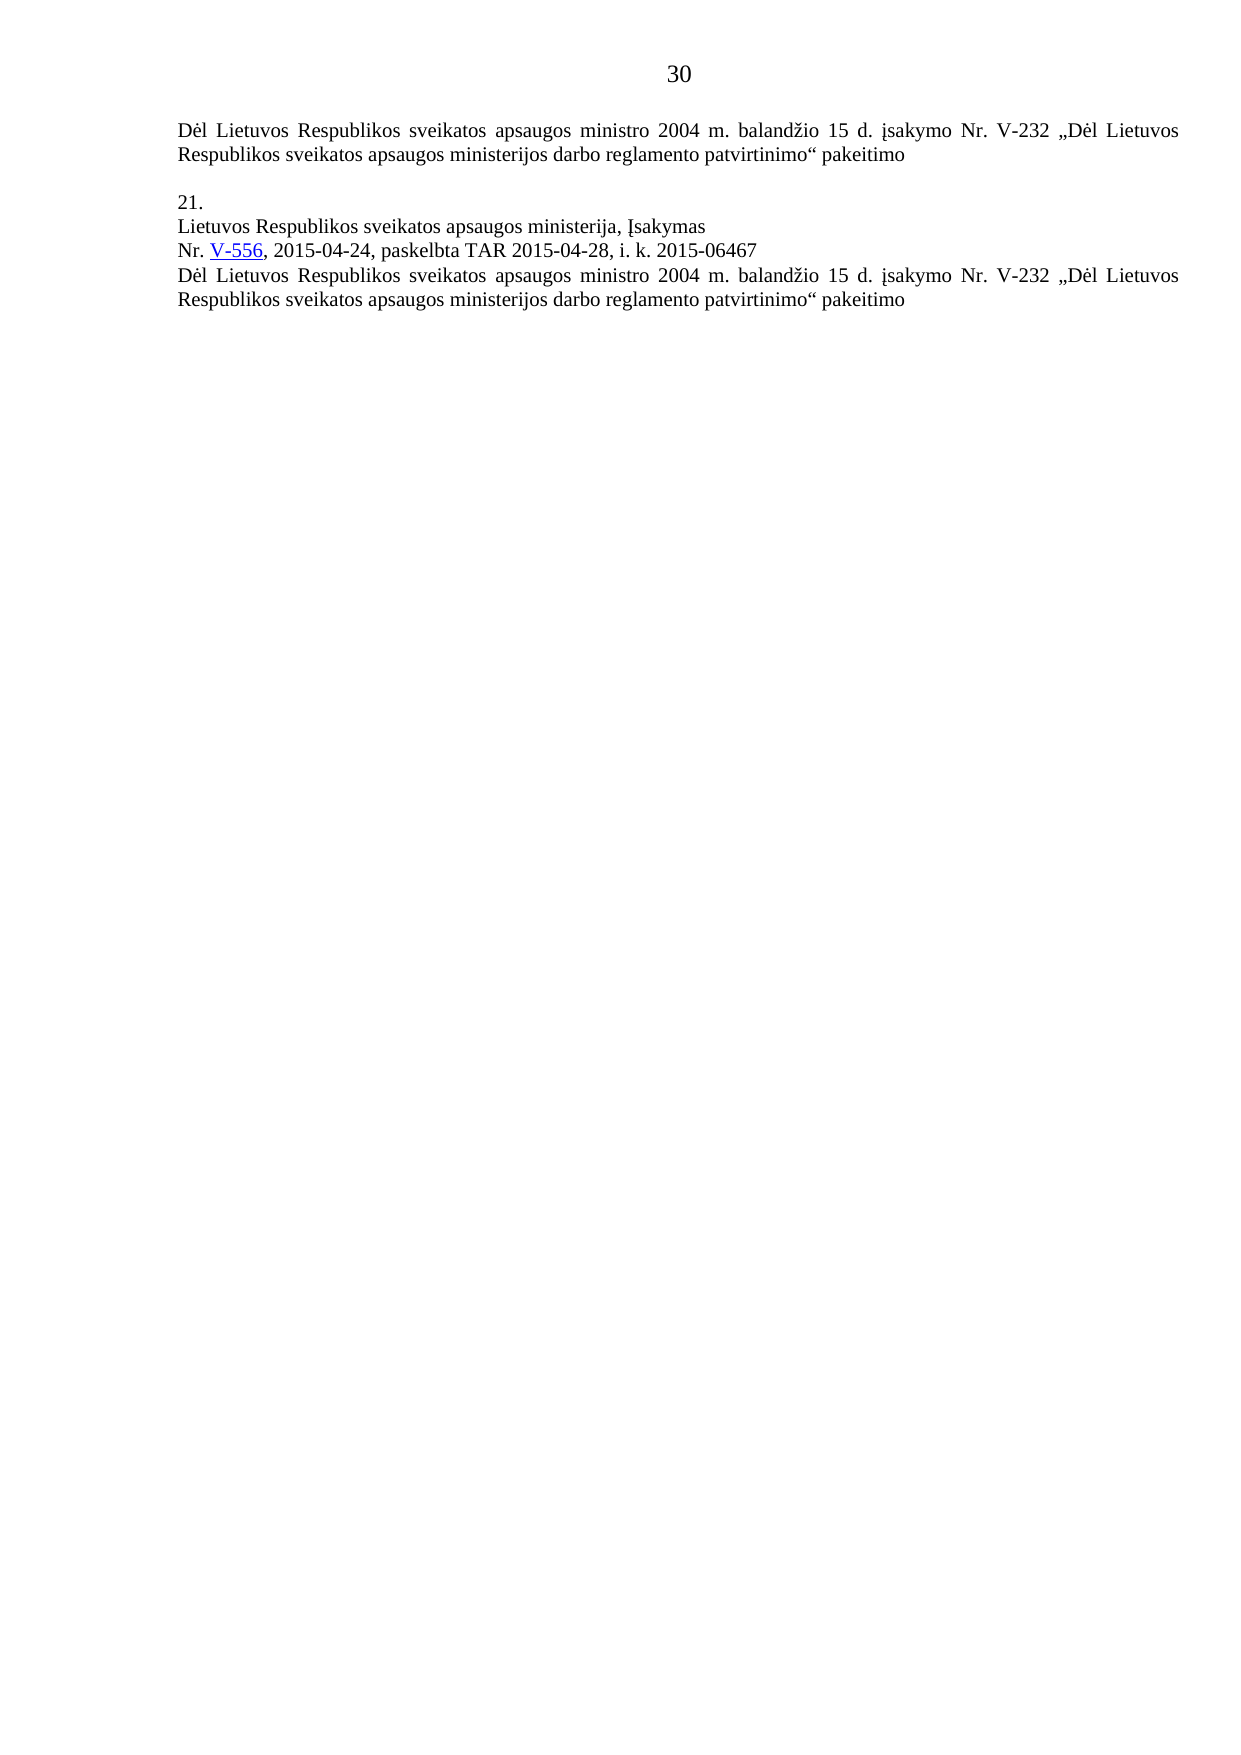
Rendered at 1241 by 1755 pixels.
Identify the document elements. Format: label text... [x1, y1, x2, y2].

text 21. [177, 190, 1181, 214]
text Nr. V-556, 2015-04-24, paskelbta TAR 2015-04-28, i. k. 2015-06467 [177, 238, 1181, 262]
text Dėl Lietuvos Respublikos sveikatos apsaugos ministro 2004 m. balandžio 15 d. įsakymo Nr. V-232 „Dėl Lietuvos Respublikos sveikatos apsaugos ministerijos darbo reglamento patvirtinimo“ pakeitimo [177, 262, 1181, 311]
text Dėl Lietuvos Respublikos sveikatos apsaugos ministro 2004 m. balandžio 15 d. įsakymo Nr. V-232 „Dėl Lietuvos Respublikos sveikatos apsaugos ministerijos darbo reglamento patvirtinimo“ pakeitimo [177, 118, 1181, 166]
text Lietuvos Respublikos sveikatos apsaugos ministerija, Įsakymas [177, 214, 1181, 238]
